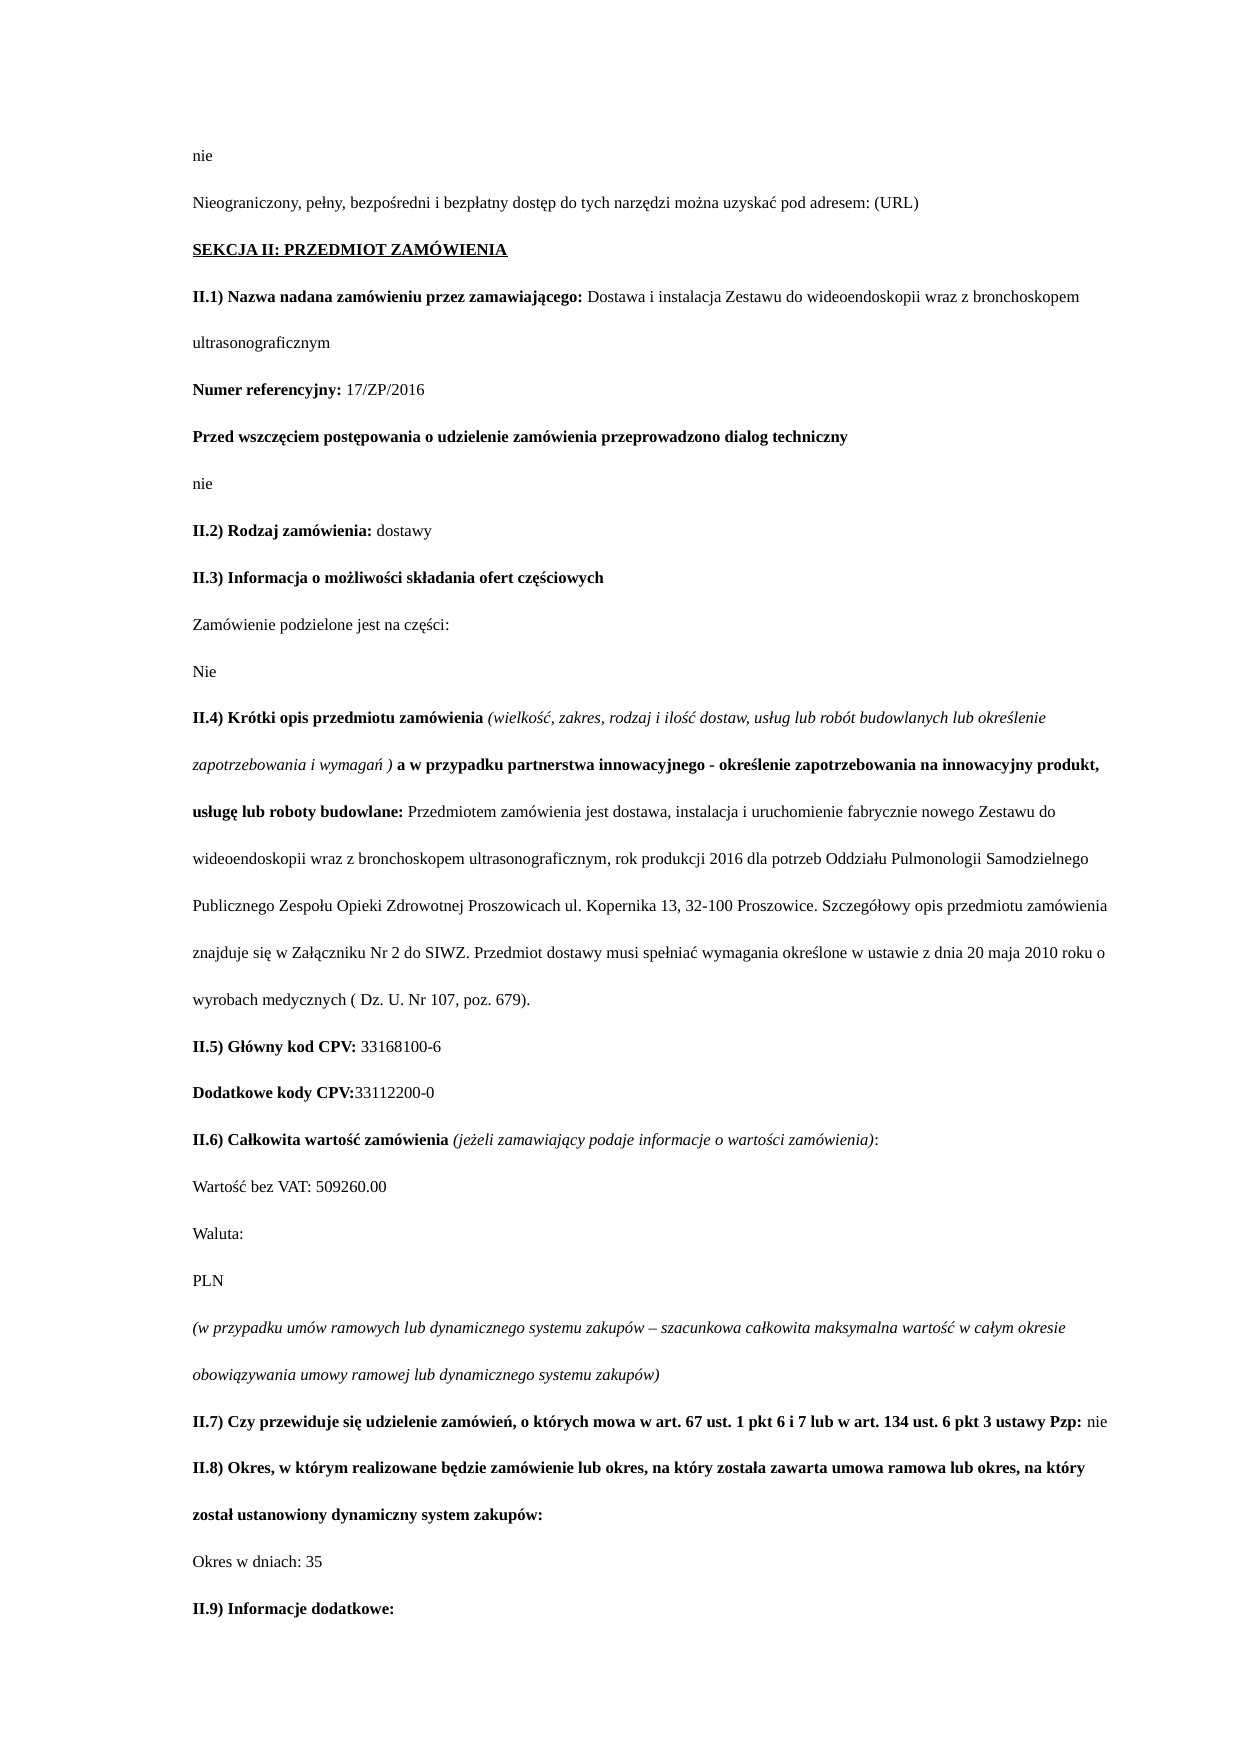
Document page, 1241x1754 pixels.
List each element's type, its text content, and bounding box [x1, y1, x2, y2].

text II.1) Nazwa nadana zamówieniu przez zamawiającego: Dostawa i instalacja Zestawu do wideoendoskopii wraz z bronchoskopem ultrasonograficznym Numer referencyjny: 17/ZP/2016 Przed wszczęciem postępowania o udzielenie zamówienia przeprowadzono dialog techniczny [192, 259, 1123, 446]
text SEKCJA II: PRZEDMIOT ZAMÓWIENIA [192, 212, 1123, 259]
text II.2) Rodzaj zamówienia: dostawy II.3) Informacja o możliwości składania ofert częściowych Zamówienie podzielone jest na części: [192, 493, 1123, 634]
text nie Nieograniczony, pełny, bezpośredni i bezpłatny dostęp do tych narzędzi można uzyskać pod adresem: (URL) [192, 118, 1123, 212]
text II.7) Czy przewiduje się udzielenie zamówień, o których mowa w art. 67 ust. 1 pkt 6 i 7 lub w art. 134 ust. 6 pkt 3 ustawy Pzp: nie II.8) Okres, w którym realizowane będzie zamówienie lub okres, na który została zawarta umowa ramowa lub okres, na który został ustanowiony dynamiczny system zakupów: [192, 1384, 1123, 1524]
text nie [192, 446, 1123, 493]
text II.4) Krótki opis przedmiotu zamówienia (wielkość, zakres, rodzaj i ilość dostaw, usług lub robót budowlanych lub określenie zapotrzebowania i wymagań ) a w przypadku partnerstwa innowacyjnego - określenie zapotrzebowania na innowacyjny produkt, usługę lub roboty budowlane: Przedmiotem zamówienia jest dostawa, instalacja i uruchomienie fabrycznie nowego Zestawu do wideoendoskopii wraz z bronchoskopem ultrasonograficznym, rok produkcji 2016 dla potrzeb Oddziału Pulmonologii Samodzielnego Publicznego Zespołu Opieki Zdrowotnej Proszowicach ul. Kopernika 13, 32-100 Proszowice. Szczegółowy opis przedmiotu zamówienia znajduje się w Załączniku Nr 2 do SIWZ. Przedmiot dostawy musi spełniać wymagania określone w ustawie z dnia 20 maja 2010 roku o wyrobach medycznych ( Dz. U. Nr 107, poz. 679). II.5) Główny kod CPV: 33168100-6 Dodatkowe kody CPV:33112200-0 II.6) Całkowita wartość zamówienia (jeżeli zamawiający podaje informacje o wartości zamówienia): Wartość bez VAT: 509260.00 Waluta: [192, 681, 1123, 1243]
text Nie [192, 634, 1123, 681]
text Okres w dniach: 35 [192, 1524, 1123, 1571]
text II.9) Informacje dodatkowe: [192, 1571, 1123, 1618]
text PLN (w przypadku umów ramowych lub dynamicznego systemu zakupów – szacunkowa całkowita maksymalna wartość w całym okresie obowiązywania umowy ramowej lub dynamicznego systemu zakupów) [192, 1243, 1123, 1384]
